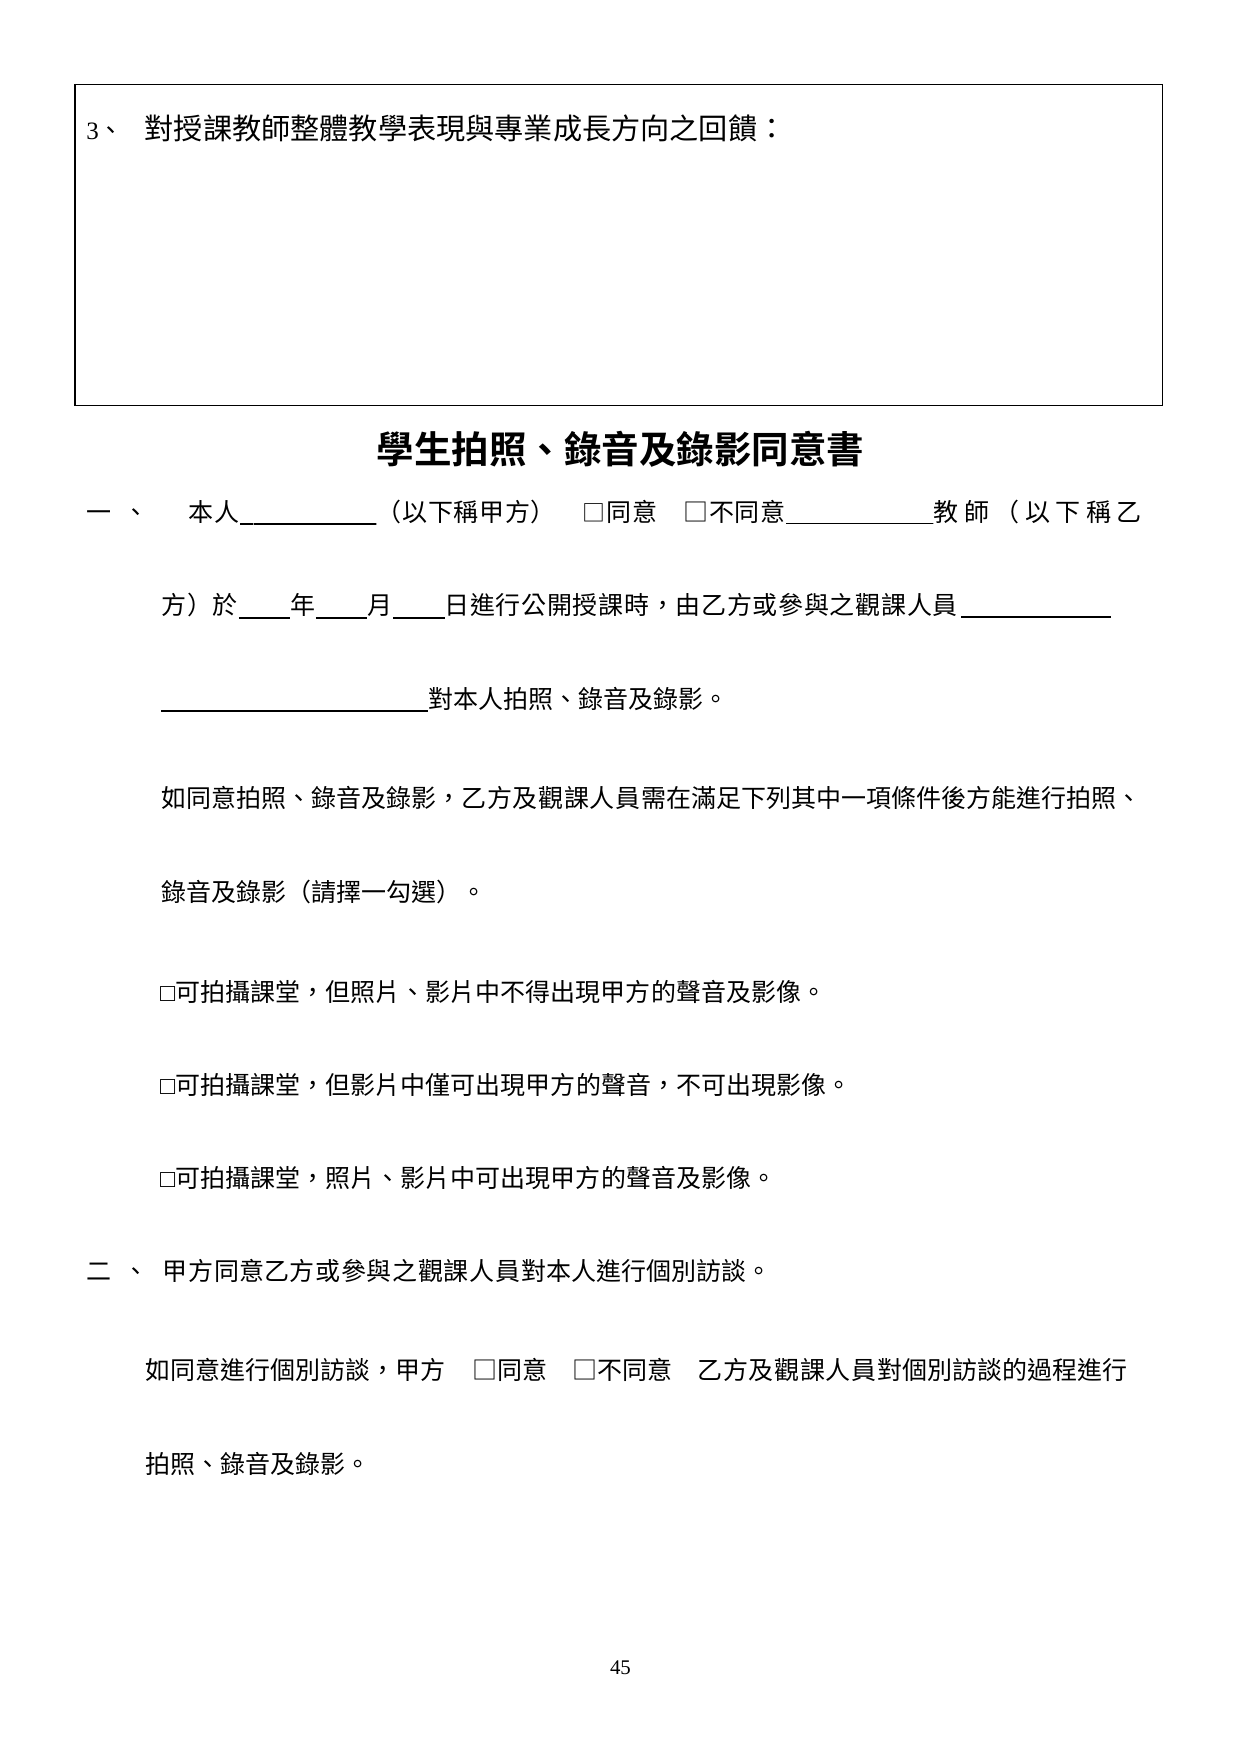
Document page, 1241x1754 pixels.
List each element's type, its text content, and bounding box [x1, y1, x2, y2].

text □可拍攝課堂，但照片、影片中不得出現甲方的聲音及影像。 [160, 948, 1165, 1011]
text 學生拍照、錄音及錄影同意書 [75, 406, 1165, 468]
text 二 、 甲方同意乙方或參與之觀課人員對本人進行個別訪談。 [86, 1228, 1132, 1290]
text □可拍攝課堂，照片、影片中可出現甲方的聲音及影像。 [160, 1135, 1165, 1197]
text □可拍攝課堂，但影片中僅可出現甲方的聲音，不可出現影像。 [160, 1042, 1165, 1104]
text 如同意拍照、錄音及錄影，乙方及觀課人員需在滿足下列其中一項條件後方能進行拍照、錄音及錄影（請擇一勾選）。 [161, 755, 1132, 912]
text 一 、 本人 （以下稱甲方） □同意 □不同意 教師（以下稱乙方）於 年 月 日進行公開授課時，由乙方或參與之觀課人員 對本人拍照、錄音及錄影。 [86, 468, 1142, 718]
text 如同意進行個別訪談，甲方 □同意 □不同意 乙方及觀課人員對個別訪談的過程進行拍照、錄音及錄影。 [145, 1327, 1149, 1483]
table_cell 對授課教師整體教學表現與專業成長方向之回饋： [76, 85, 1162, 405]
